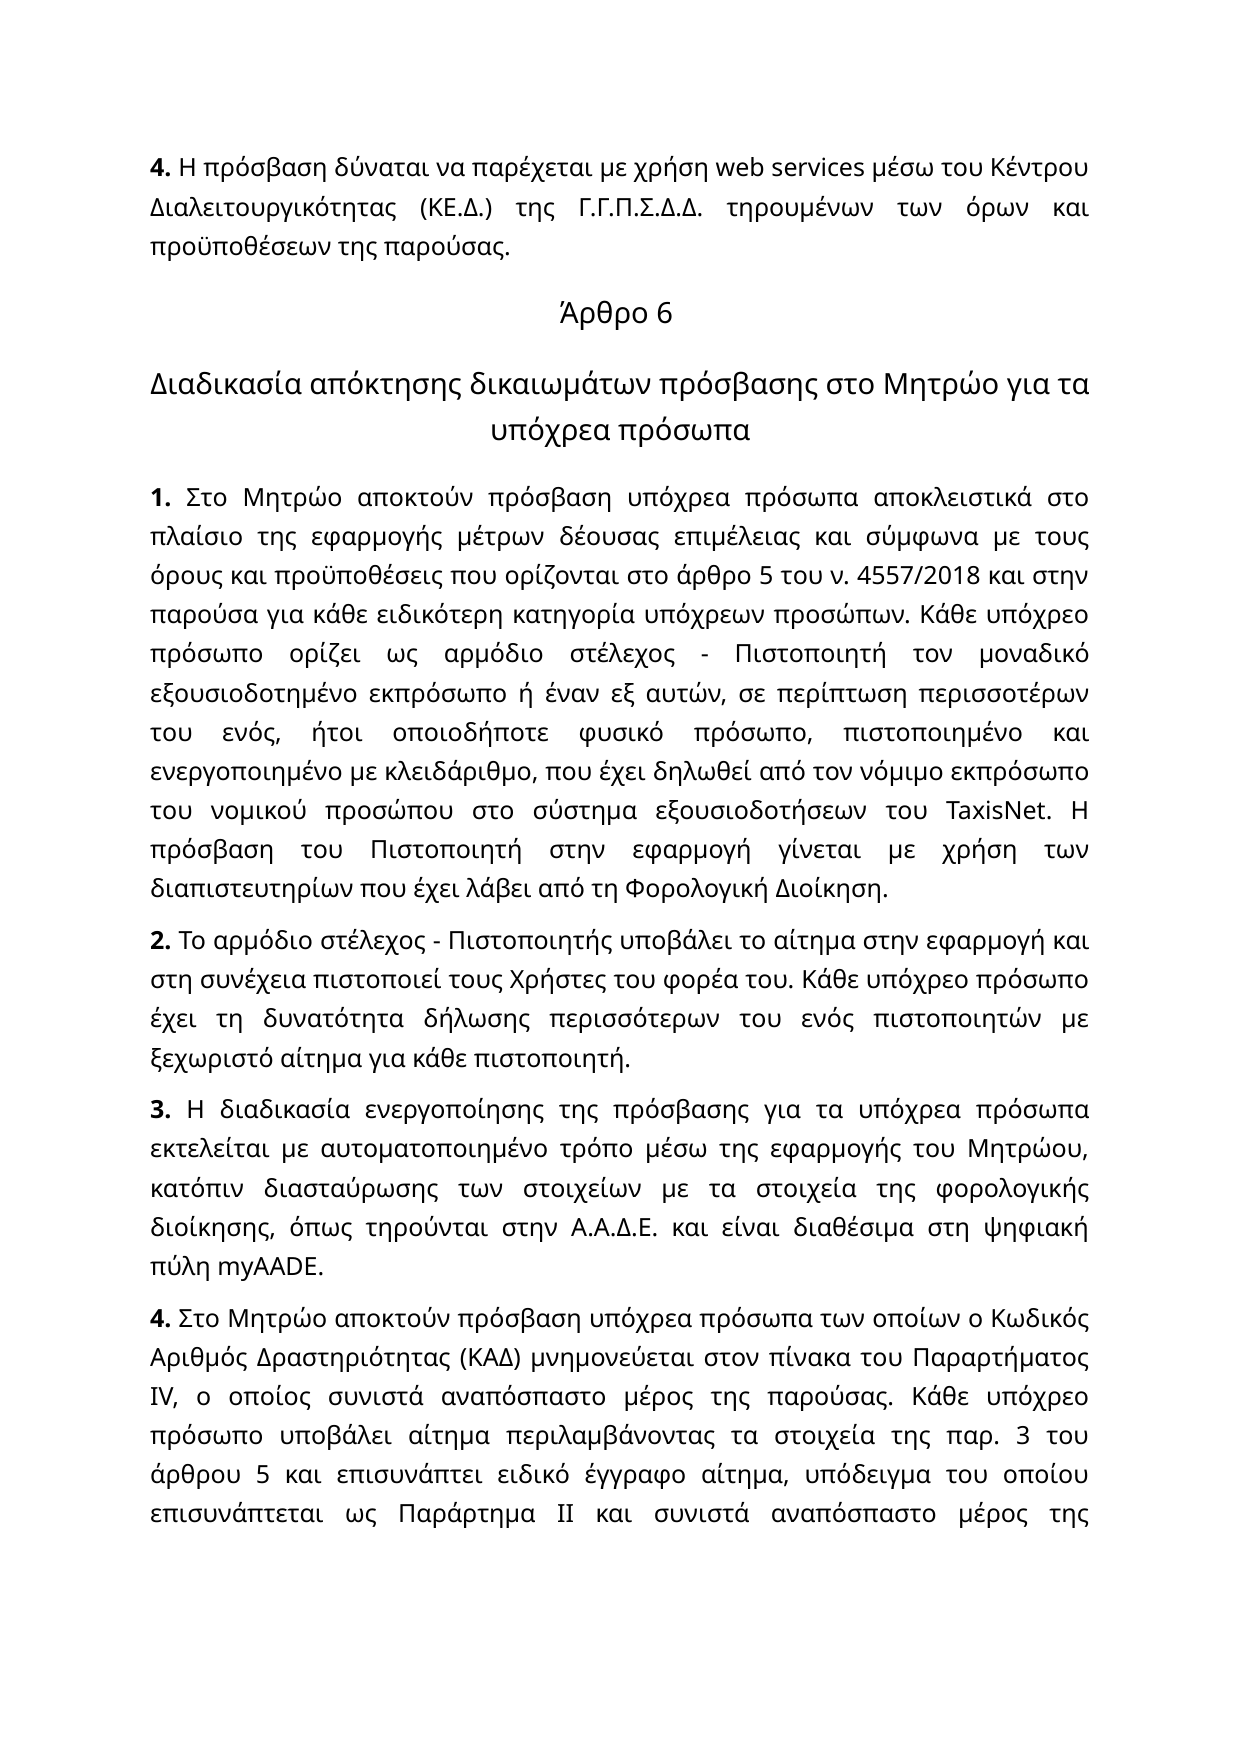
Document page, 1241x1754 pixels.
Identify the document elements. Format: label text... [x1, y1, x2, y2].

text 4. Στο Μητρώο αποκτούν πρόσβαση υπόχρεα πρόσωπα των οποίων ο Κωδικός Αριθμός Δραστηριότητας (ΚΑΔ) μνημονεύεται στον πίνακα του Παραρτήματος IV, ο οποίος συνιστά αναπόσπαστο μέρος της παρούσας. Κάθε υπόχρεο πρόσωπο υποβάλει αίτημα περιλαμβάνοντας τα στοιχεία της παρ. 3 του άρθρου 5 και επισυνάπτει ειδικό έγγραφο αίτημα, υπόδειγμα του οποίου επισυνάπτεται ως Παράρτημα ΙΙ και συνιστά αναπόσπαστο μέρος της [150, 1300, 1090, 1530]
subtitle Διαδικασία απόκτησης δικαιωμάτων πρόσβασης στο Μητρώο για τα υπόχρεα πρόσωπα [150, 363, 1090, 448]
text 2. Το αρμόδιο στέλεχος - Πιστοποιητής υποβάλει το αίτημα στην εφαρμογή και στη συνέχεια πιστοποιεί τους Χρήστες του φορέα του. Κάθε υπόχρεο πρόσωπο έχει τη δυνατότητα δήλωσης περισσότερων του ενός πιστοποιητών με ξεχωριστό αίτημα για κάθε πιστοποιητή. [150, 923, 1090, 1074]
text 1. Στο Μητρώο αποκτούν πρόσβαση υπόχρεα πρόσωπα αποκλειστικά στο πλαίσιο της εφαρμογής μέτρων δέουσας επιμέλειας και σύμφωνα με τους όρους και προϋποθέσεις που ορίζονται στο άρθρο 5 του ν. 4557/2018 και στην παρούσα για κάθε ειδικότερη κατηγορία υπόχρεων προσώπων. Κάθε υπόχρεο πρόσωπο ορίζει ως αρμόδιο στέλεχος - Πιστοποιητή τον μοναδικό εξουσιοδοτημένο εκπρόσωπο ή έναν εξ αυτών, σε περίπτωση περισσοτέρων του ενός, ήτοι οποιοδήποτε φυσικό πρόσωπο, πιστοποιημένο και ενεργοποιημένο με κλειδάριθμο, που έχει δηλωθεί από τον νόμιμο εκπρόσωπο του νομικού προσώπου στο σύστημα εξουσιοδοτήσεων του TaxisNet. Η πρόσβαση του Πιστοποιητή στην εφαρμογή γίνεται με χρήση των διαπιστευτηρίων που έχει λάβει από τη Φορολογική Διοίκηση. [150, 479, 1090, 905]
text 4. Η πρόσβαση δύναται να παρέχεται με χρήση web services μέσω του Κέντρου Διαλειτουργικότητας (ΚΕ.Δ.) της Γ.Γ.Π.Σ.Δ.Δ. τηρουμένων των όρων και προϋποθέσεων της παρούσας. [150, 150, 1090, 262]
subtitle Άρθρο 6 [150, 292, 1090, 332]
text 3. Η διαδικασία ενεργοποίησης της πρόσβασης για τα υπόχρεα πρόσωπα εκτελείται με αυτοματοποιημένο τρόπο μέσω της εφαρμογής του Μητρώου, κατόπιν διασταύρωσης των στοιχείων με τα στοιχεία της φορολογικής διοίκησης, όπως τηρούνται στην Α.Α.Δ.Ε. και είναι διαθέσιμα στη ψηφιακή πύλη myAADE. [150, 1092, 1090, 1283]
